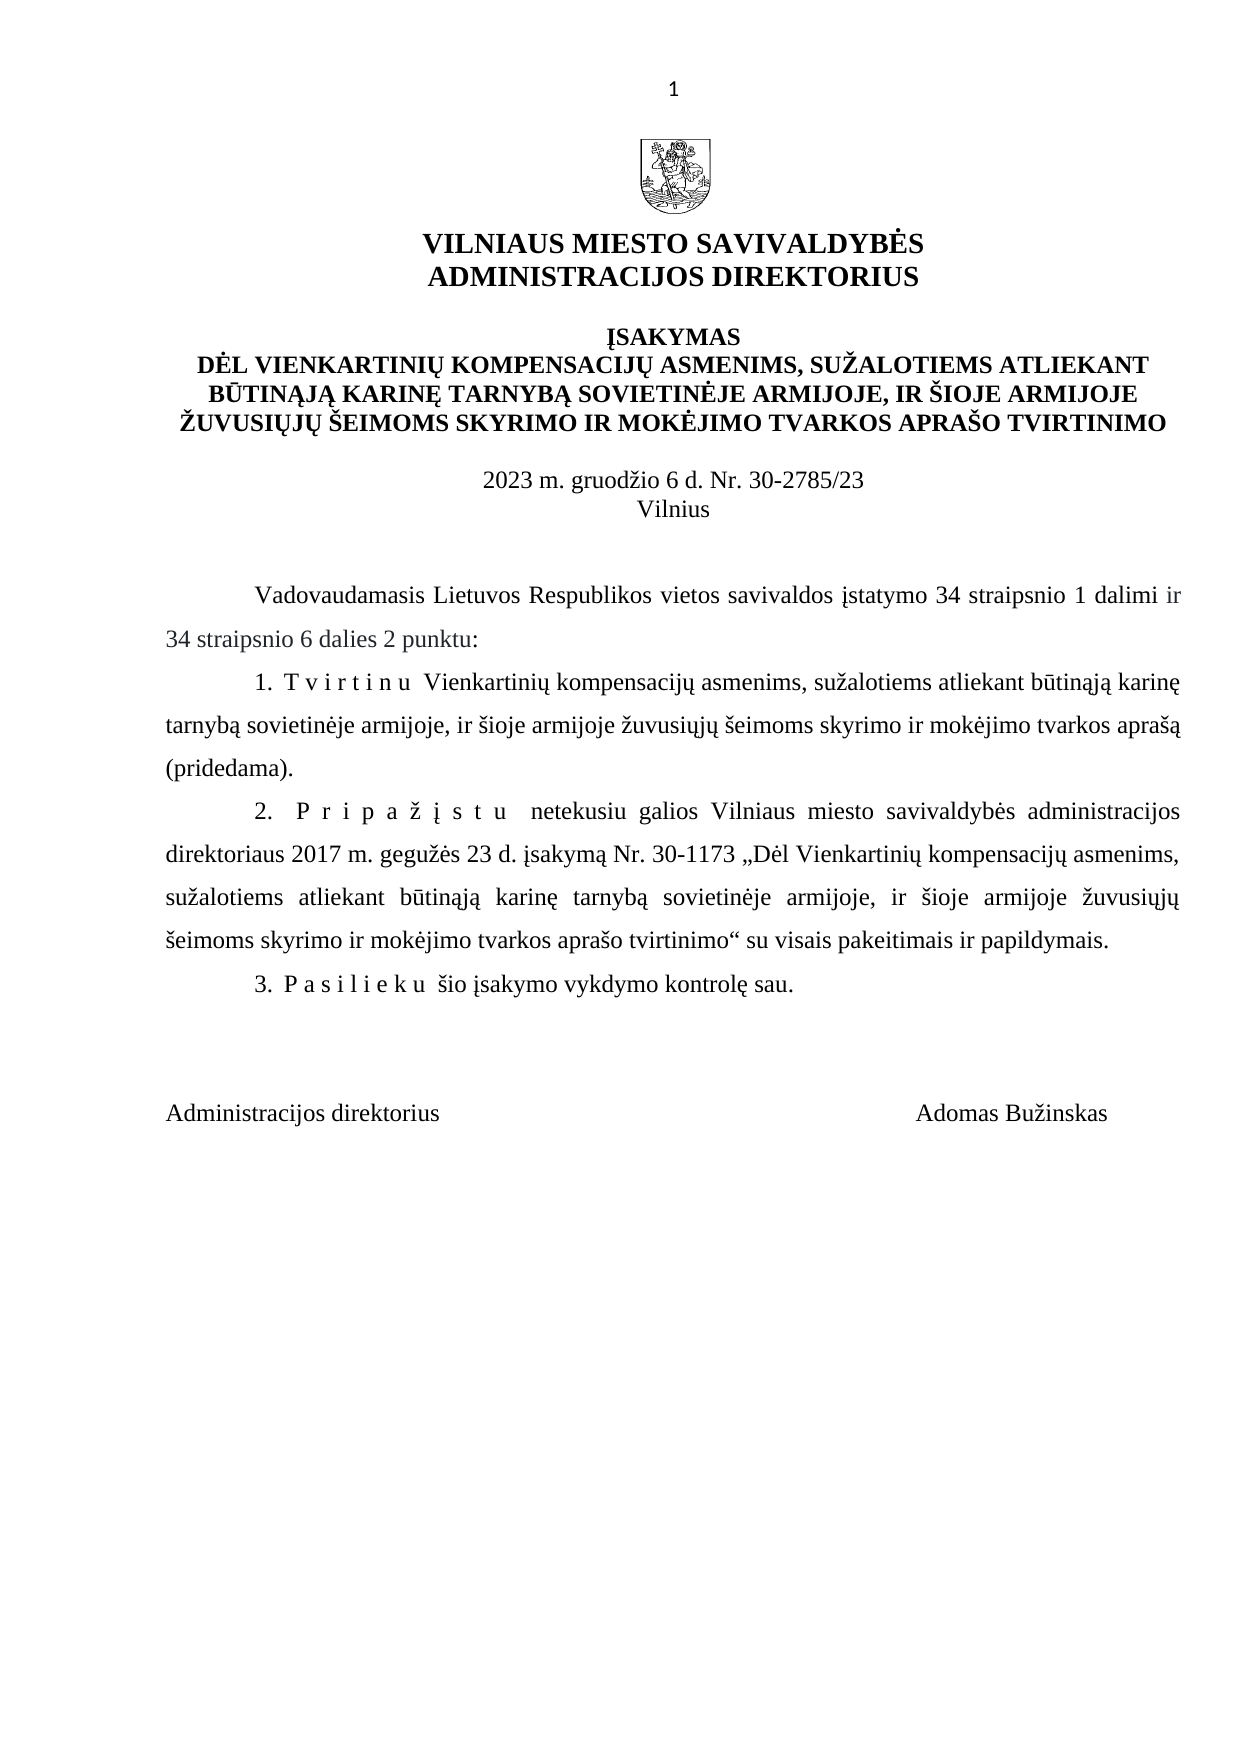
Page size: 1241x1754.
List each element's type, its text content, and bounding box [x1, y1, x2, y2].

text ADMINISTRACIJOS DIREKTORIUS [165, 259, 1181, 293]
text Vilnius [165, 494, 1181, 523]
text Administracijos direktorius Adomas Bužinskas [165, 1098, 1181, 1127]
text Vadovaudamasis Lietuvos Respublikos vietos savivaldos įstatymo 34 straipsnio 1 dalimi ir 34 straipsnio 6 dalies 2 punktu: [165, 581, 1181, 652]
text 2. P r i p a ž į s t u netekusiu galios Vilniaus miesto savivaldybės administracijos direktoriaus 2017 m. gegužės 23 d. įsakymą Nr. 30-1173 „Dėl Vienkartinių kompensacijų asmenims, sužalotiems atliekant būtinąją karinę tarnybą sovietinėje armijoje, ir šioje armijoje žuvusiųjų šeimoms skyrimo ir mokėjimo tvarkos aprašo tvirtinimo“ su visais pakeitimais ir papildymais. [165, 796, 1181, 954]
text VILNIAUS MIESTO SAVIVALDYBĖS [165, 226, 1181, 259]
text 3. P a s i l i e k u šio įsakymo vykdymo kontrolę sau. [165, 969, 1181, 997]
text 2023 m. gruodžio 6 d. Nr. 30-2785/23 [165, 466, 1181, 494]
text ĮSAKYMAS [165, 322, 1181, 351]
text 1. T v i r t i n u Vienkartinių kompensacijų asmenims, sužalotiems atliekant būtinąją karinę tarnybą sovietinėje armijoje, ir šioje armijoje žuvusiųjų šeimoms skyrimo ir mokėjimo tvarkos aprašą (pridedama). [165, 667, 1181, 782]
text DĖL VIENKARTINIŲ KOMPENSACIJŲ ASMENIMS, SUŽALOTIEMS ATLIEKANT BŪTINĄJĄ KARINĘ TARNYBĄ SOVIETINĖJE ARMIJOJE, IR ŠIOJE ARMIJOJE ŽUVUSIŲJŲ ŠEIMOMS SKYRIMO IR MOKĖJIMO TVARKOS APRAŠO TVIRTINIMO [165, 351, 1181, 437]
